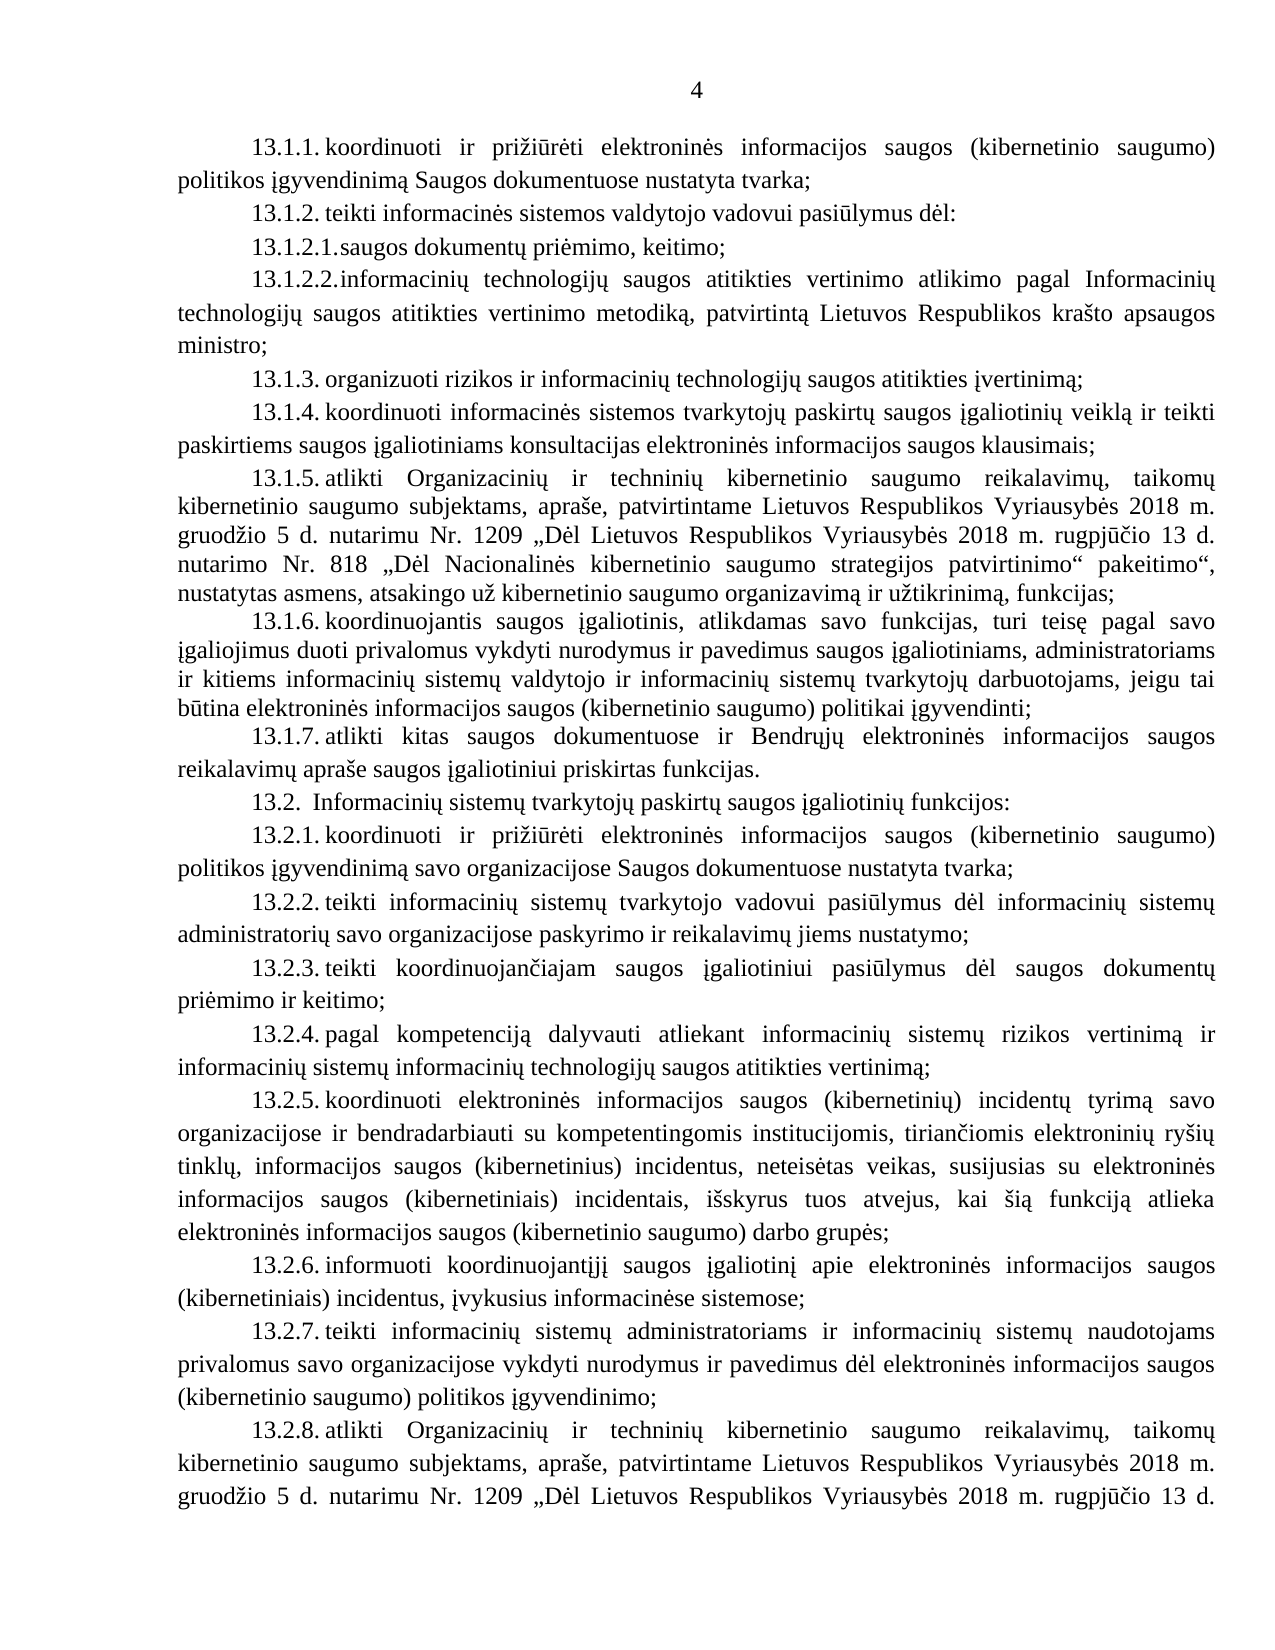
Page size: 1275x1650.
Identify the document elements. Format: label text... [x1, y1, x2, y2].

text 13.1.4. koordinuoti informacinės sistemos tvarkytojų paskirtų saugos įgaliotinių veiklą ir teikti paskirtiems saugos įgaliotiniams konsultacijas elektroninės informacijos saugos klausimais; [177, 397, 1216, 458]
text 13.2.4. pagal kompetenciją dalyvauti atliekant informacinių sistemų rizikos vertinimą ir informacinių sistemų informacinių technologijų saugos atitikties vertinimą; [177, 1019, 1216, 1080]
text 13.2.2. teikti informacinių sistemų tvarkytojo vadovui pasiūlymus dėl informacinių sistemų administratorių savo organizacijose paskyrimo ir reikalavimų jiems nustatymo; [177, 887, 1216, 948]
text 13.1.2.2. informacinių technologijų saugos atitikties vertinimo atlikimo pagal Informacinių technologijų saugos atitikties vertinimo metodiką, patvirtintą Lietuvos Respublikos krašto apsaugos ministro; [177, 264, 1216, 359]
text 13.1.2. teikti informacinės sistemos valdytojo vadovui pasiūlymus dėl: [177, 198, 1216, 227]
text 13.1.6. koordinuojantis saugos įgaliotinis, atlikdamas savo funkcijas, turi teisę pagal savo įgaliojimus duoti privalomus vykdyti nurodymus ir pavedimus saugos įgaliotiniams, administratoriams ir kitiems informacinių sistemų valdytojo ir informacinių sistemų tvarkytojų darbuotojams, jeigu tai būtina elektroninės informacijos saugos (kibernetinio saugumo) politikai įgyvendinti; [177, 606, 1216, 721]
text 13.1.5. atlikti Organizacinių ir techninių kibernetinio saugumo reikalavimų, taikomų kibernetinio saugumo subjektams, apraše, patvirtintame Lietuvos Respublikos Vyriausybės 2018 m. gruodžio 5 d. nutarimu Nr. 1209 „Dėl Lietuvos Respublikos Vyriausybės 2018 m. rugpjūčio 13 d. nutarimo Nr. 818 „Dėl Nacionalinės kibernetinio saugumo strategijos patvirtinimo“ pakeitimo“, nustatytas asmens, atsakingo už kibernetinio saugumo organizavimą ir užtikrinimą, funkcijas; [177, 463, 1216, 606]
text 13.1.2.1. saugos dokumentų priėmimo, keitimo; [177, 232, 1216, 260]
text 13.2.6. informuoti koordinuojantįjį saugos įgaliotinį apie elektroninės informacijos saugos (kibernetiniais) incidentus, įvykusius informacinėse sistemose; [177, 1250, 1216, 1312]
text 13.2.1. koordinuoti ir prižiūrėti elektroninės informacijos saugos (kibernetinio saugumo) politikos įgyvendinimą savo organizacijose Saugos dokumentuose nustatyta tvarka; [177, 821, 1216, 882]
text 13.2.5. koordinuoti elektroninės informacijos saugos (kibernetinių) incidentų tyrimą savo organizacijose ir bendradarbiauti su kompetentingomis institucijomis, tiriančiomis elektroninių ryšių tinklų, informacijos saugos (kibernetinius) incidentus, neteisėtas veikas, susijusias su elektroninės informacijos saugos (kibernetiniais) incidentais, išskyrus tuos atvejus, kai šią funkciją atlieka elektroninės informacijos saugos (kibernetinio saugumo) darbo grupės; [177, 1085, 1216, 1246]
text 13.1.1. koordinuoti ir prižiūrėti elektroninės informacijos saugos (kibernetinio saugumo) politikos įgyvendinimą Saugos dokumentuose nustatyta tvarka; [177, 132, 1216, 194]
text 13.2. Informacinių sistemų tvarkytojų paskirtų saugos įgaliotinių funkcijos: [177, 787, 1216, 816]
text 13.1.7. atlikti kitas saugos dokumentuose ir Bendrųjų elektroninės informacijos saugos reikalavimų apraše saugos įgaliotiniui priskirtas funkcijas. [177, 721, 1216, 783]
text 13.2.3. teikti koordinuojančiajam saugos įgaliotiniui pasiūlymus dėl saugos dokumentų priėmimo ir keitimo; [177, 953, 1216, 1014]
text 13.2.8. atlikti Organizacinių ir techninių kibernetinio saugumo reikalavimų, taikomų kibernetinio saugumo subjektams, apraše, patvirtintame Lietuvos Respublikos Vyriausybės 2018 m. gruodžio 5 d. nutarimu Nr. 1209 „Dėl Lietuvos Respublikos Vyriausybės 2018 m. rugpjūčio 13 d. [177, 1415, 1216, 1510]
text 13.2.7. teikti informacinių sistemų administratoriams ir informacinių sistemų naudotojams privalomus savo organizacijose vykdyti nurodymus ir pavedimus dėl elektroninės informacijos saugos (kibernetinio saugumo) politikos įgyvendinimo; [177, 1316, 1216, 1411]
text 13.1.3. organizuoti rizikos ir informacinių technologijų saugos atitikties įvertinimą; [177, 364, 1216, 392]
